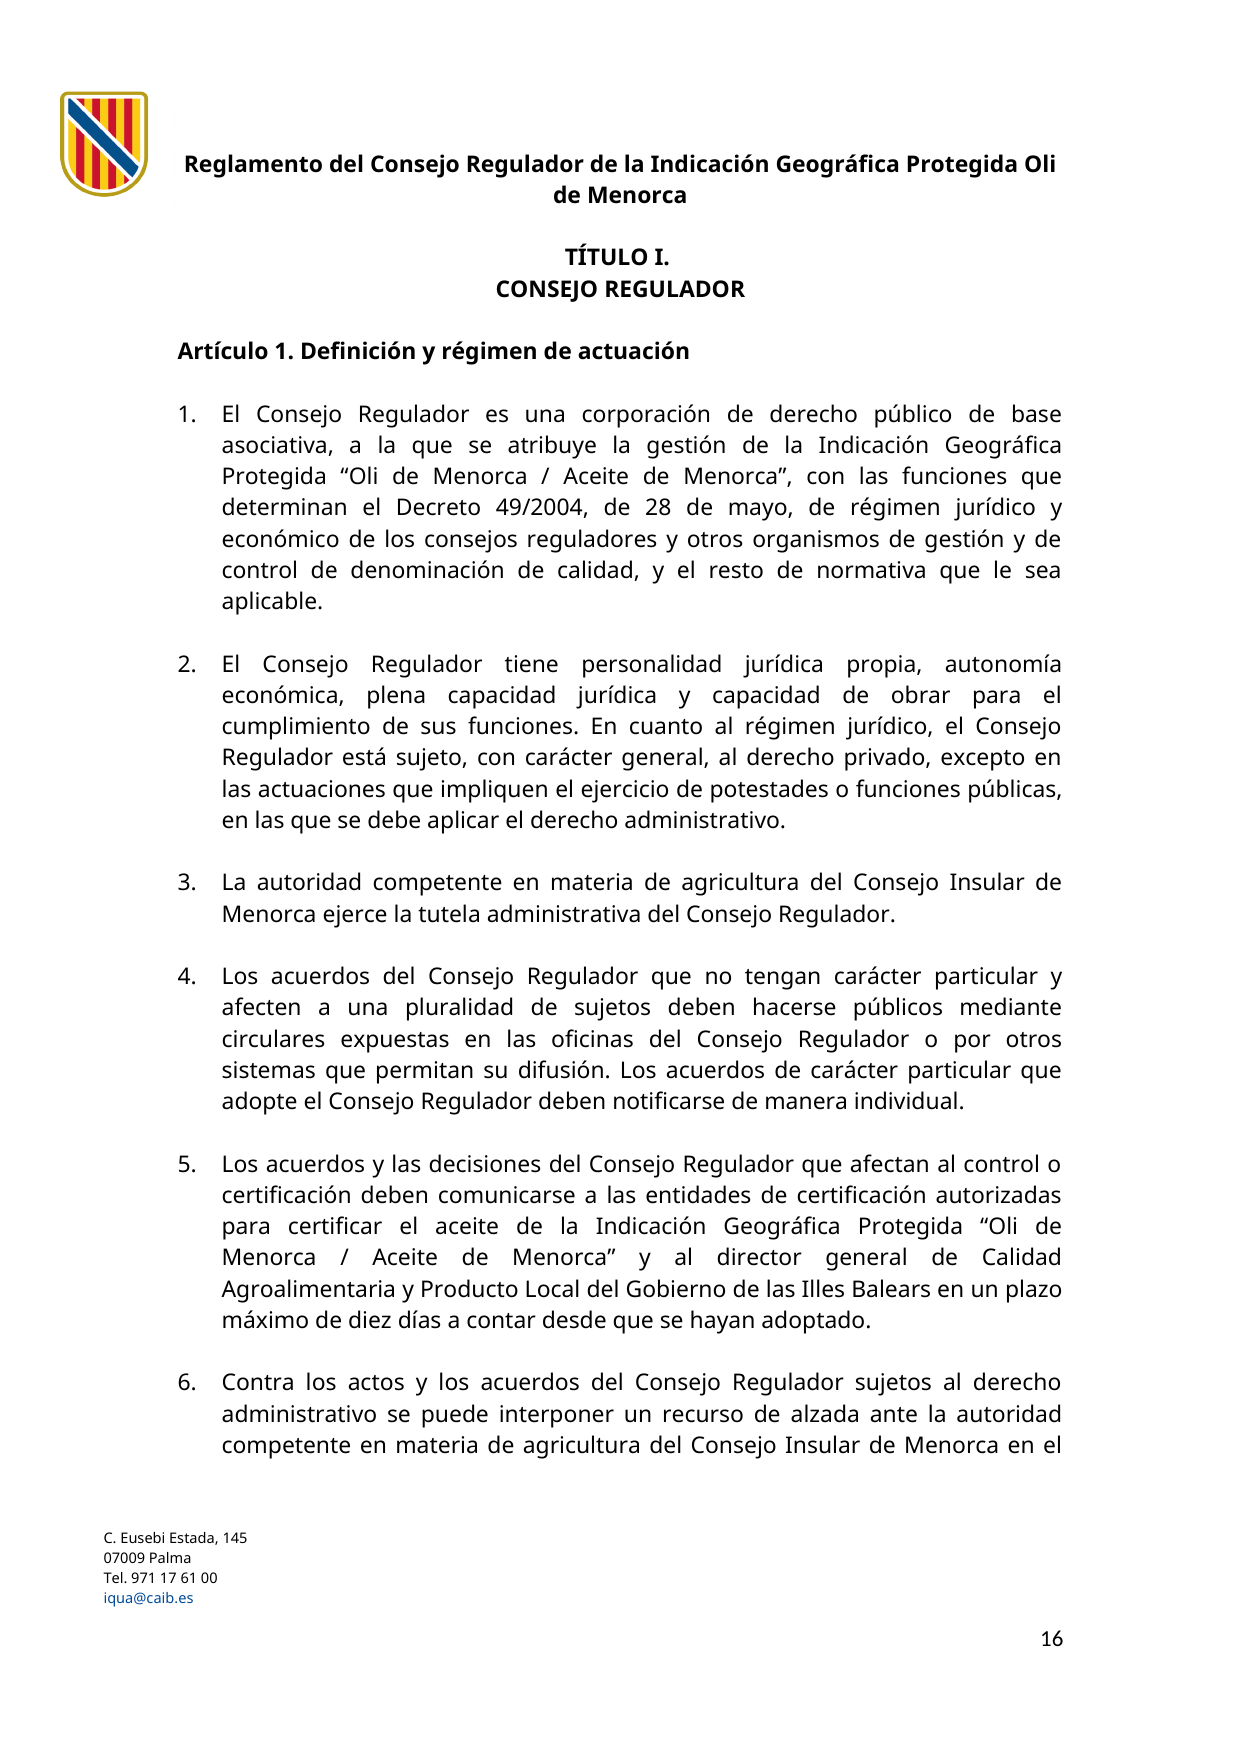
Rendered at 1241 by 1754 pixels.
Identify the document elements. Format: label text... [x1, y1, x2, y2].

text Artículo 1. Definición y régimen de actuación [177, 335, 1063, 366]
list Los acuerdos y las decisiones del Consejo Regulador que afectan al control o certificación deben comunicarse a las entidades de certificación autorizadas para certificar el aceite de la Indicación Geográfica Protegida “Oli de Menorca / Aceite de Menorca” y al director general de Calidad Agroalimentaria y Producto Local del Gobierno de las Illes Balears en un plazo máximo de diez días a contar desde que se hayan adoptado. [177, 1148, 1063, 1335]
list Contra los actos y los acuerdos del Consejo Regulador sujetos al derecho administrativo se puede interponer un recurso de alzada ante la autoridad competente en materia de agricultura del Consejo Insular de Menorca en el [177, 1366, 1063, 1460]
text TÍTULO I. [177, 241, 1063, 273]
list La autoridad competente en materia de agricultura del Consejo Insular de Menorca ejerce la tutela administrativa del Consejo Regulador. [177, 866, 1063, 929]
picture [31, 85, 178, 208]
list Los acuerdos del Consejo Regulador que no tengan carácter particular y afecten a una pluralidad de sujetos deben hacerse públicos mediante circulares expuestas en las oficinas del Consejo Regulador o por otros sistemas que permitan su difusión. Los acuerdos de carácter particular que adopte el Consejo Regulador deben notificarse de manera individual. [177, 960, 1063, 1116]
list El Consejo Regulador tiene personalidad jurídica propia, autonomía económica, plena capacidad jurídica y capacidad de obrar para el cumplimiento de sus funciones. En cuanto al régimen jurídico, el Consejo Regulador está sujeto, con carácter general, al derecho privado, excepto en las actuaciones que impliquen el ejercicio de potestades o funciones públicas, en las que se debe aplicar el derecho administrativo. [177, 648, 1063, 835]
text Reglamento del Consejo Regulador de la Indicación Geográfica Protegida Oli de Menorca [177, 148, 1063, 210]
list El Consejo Regulador es una corporación de derecho público de base asociativa, a la que se atribuye la gestión de la Indicación Geográfica Protegida “Oli de Menorca / Aceite de Menorca”, con las funciones que determinan el Decreto 49/2004, de 28 de mayo, de régimen jurídico y económico de los consejos reguladores y otros organismos de gestión y de control de denominación de calidad, y el resto de normativa que le sea aplicable. [177, 398, 1063, 616]
text CONSEJO REGULADOR [177, 273, 1063, 304]
